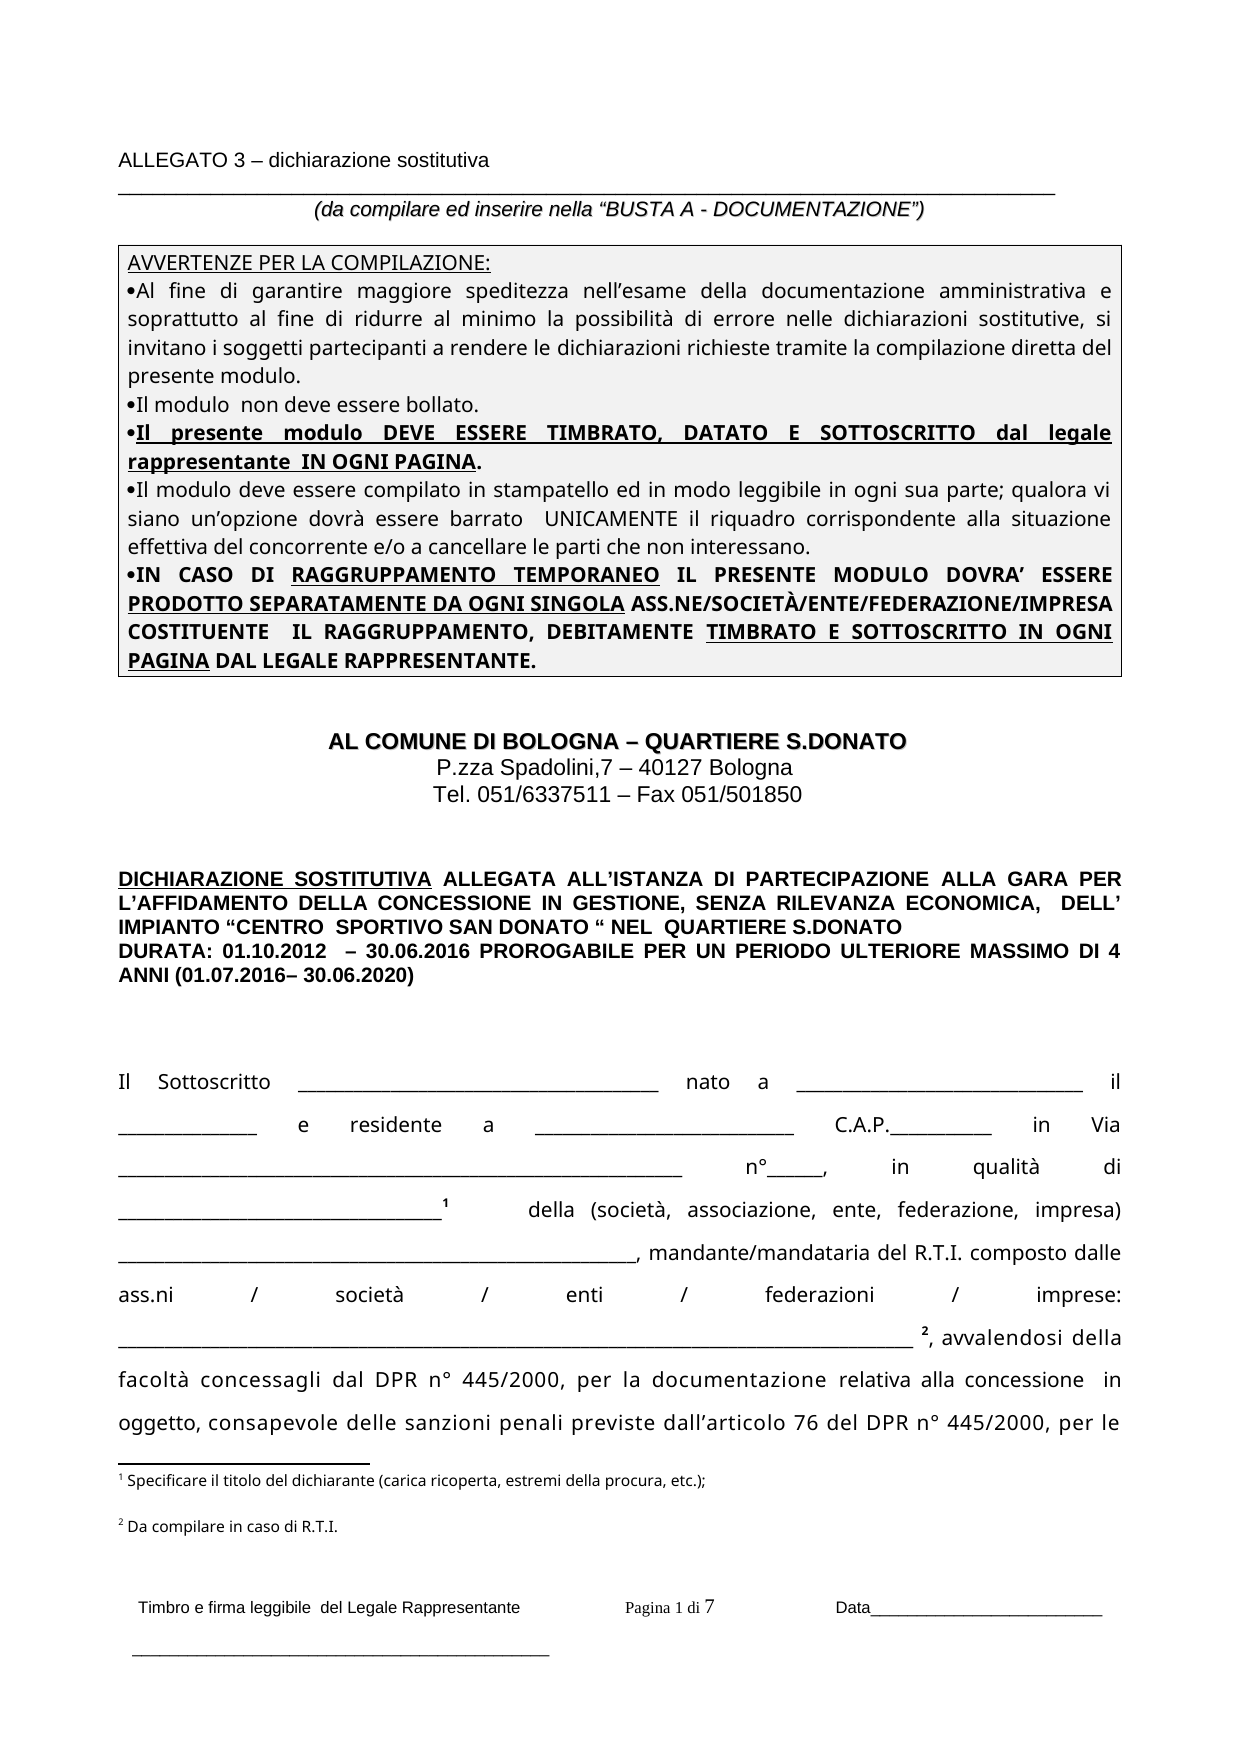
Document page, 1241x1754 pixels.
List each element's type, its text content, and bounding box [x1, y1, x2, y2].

text P.zza Spadolini,7 – 40127 Bologna [118, 754, 1117, 781]
text ALLEGATO 3 – dichiarazione sostitutiva [118, 148, 1122, 172]
text Da compilare in caso di R.T.I. [118, 1515, 1122, 1537]
text AL COMUNE DI BOLOGNA – QUARTIERE S.DONATO [118, 728, 1117, 754]
text Specificare il titolo del dichiarante (carica ricoperta, estremi della procura, etc.); [118, 1470, 1122, 1491]
title DICHIARAZIONE SOSTITUTIVA ALLEGATA ALL’ISTANZA DI PARTECIPAZIONE ALLA GARA per l’AFFIDAMENTO DELLa Concessione in gestione, senza rilevanza economica, dell’ impianto “centro sportivo san donato “ nel QUARTIERE S.DoNATO [118, 867, 1122, 938]
list Al fine di garantire maggiore speditezza nell’esame della documentazione amministrativa e soprattutto al fine di ridurre al minimo la possibilità di errore nelle dichiarazioni sostitutive, si invitano i soggetti partecipanti a rendere le dichiarazioni richieste tramite la compilazione diretta del presente modulo. [119, 273, 1121, 387]
text AVVERTENZE PER LA COMPILAZIONE: [119, 246, 1121, 273]
text _________________________________________________________________________________ [118, 172, 1122, 196]
list IN CASO DI RAGGRUPPAMENTO TEMPORANEO IL PRESENTE MODULO DOVRA’ ESSERE PRODOTTO SEPARATAMENTE DA OGNI SINGOLA ass.ne/società/ENTE/FEDERAZIONE/IMPRESA COSTITUENTE IL RAGGRUPPAMENTO, DEBITAMENTE TIMBRATO E SOTTOSCRITTO IN OGNI PAGINA DAL LEGALE RAPPRESENTANTE. [119, 557, 1121, 676]
text Tel. 051/6337511 – Fax 051/501850 [118, 781, 1117, 807]
title Durata: 01.10.2012 – 30.06.2016 PROROGABILE PER UN PERIODO ulteriore MASSIMO DI 4 ANNI (01.07.2016– 30.06.2020) [118, 938, 1122, 986]
text (da compilare ed inserire nella “BUSTA A - DOCUMENTAZIONE”) [118, 196, 1117, 221]
list Il presente modulo DEVE ESSERE TIMBRATO, DATATO E SOTTOSCRITTO dal legale rappresentante IN OGNI PAGINA. [119, 415, 1121, 472]
title Il Sottoscritto _______________________________________ nato a _______________________________ il _______________ e residente a ____________________________ C.A.P.___________ in Via _____________________________________________________________ n°______, in qualità di ___________________________________ della (società, associazione, ente, federazione, impresa) ________________________________________________________, mandante/mandataria del R.T.I. composto dalle ass.ni / società / enti / federazioni / imprese: ______________________________________________________________________________________ , avvalendosi della facoltà concessagli dal DPR n° 445/2000, per la documentazione relativa alla concessione in oggetto, consapevole delle sanzioni penali previste dall’articolo 76 del DPR n° 445/2000, per le [118, 1067, 1122, 1436]
list Il modulo deve essere compilato in stampatello ed in modo leggibile in ogni sua parte; qualora vi siano un’opzione dovrà essere barrato UNICAMENTE il riquadro corrispondente alla situazione effettiva del concorrente e/o a cancellare le parti che non interessano. [119, 472, 1121, 557]
list Il modulo non deve essere bollato. [119, 387, 1121, 415]
